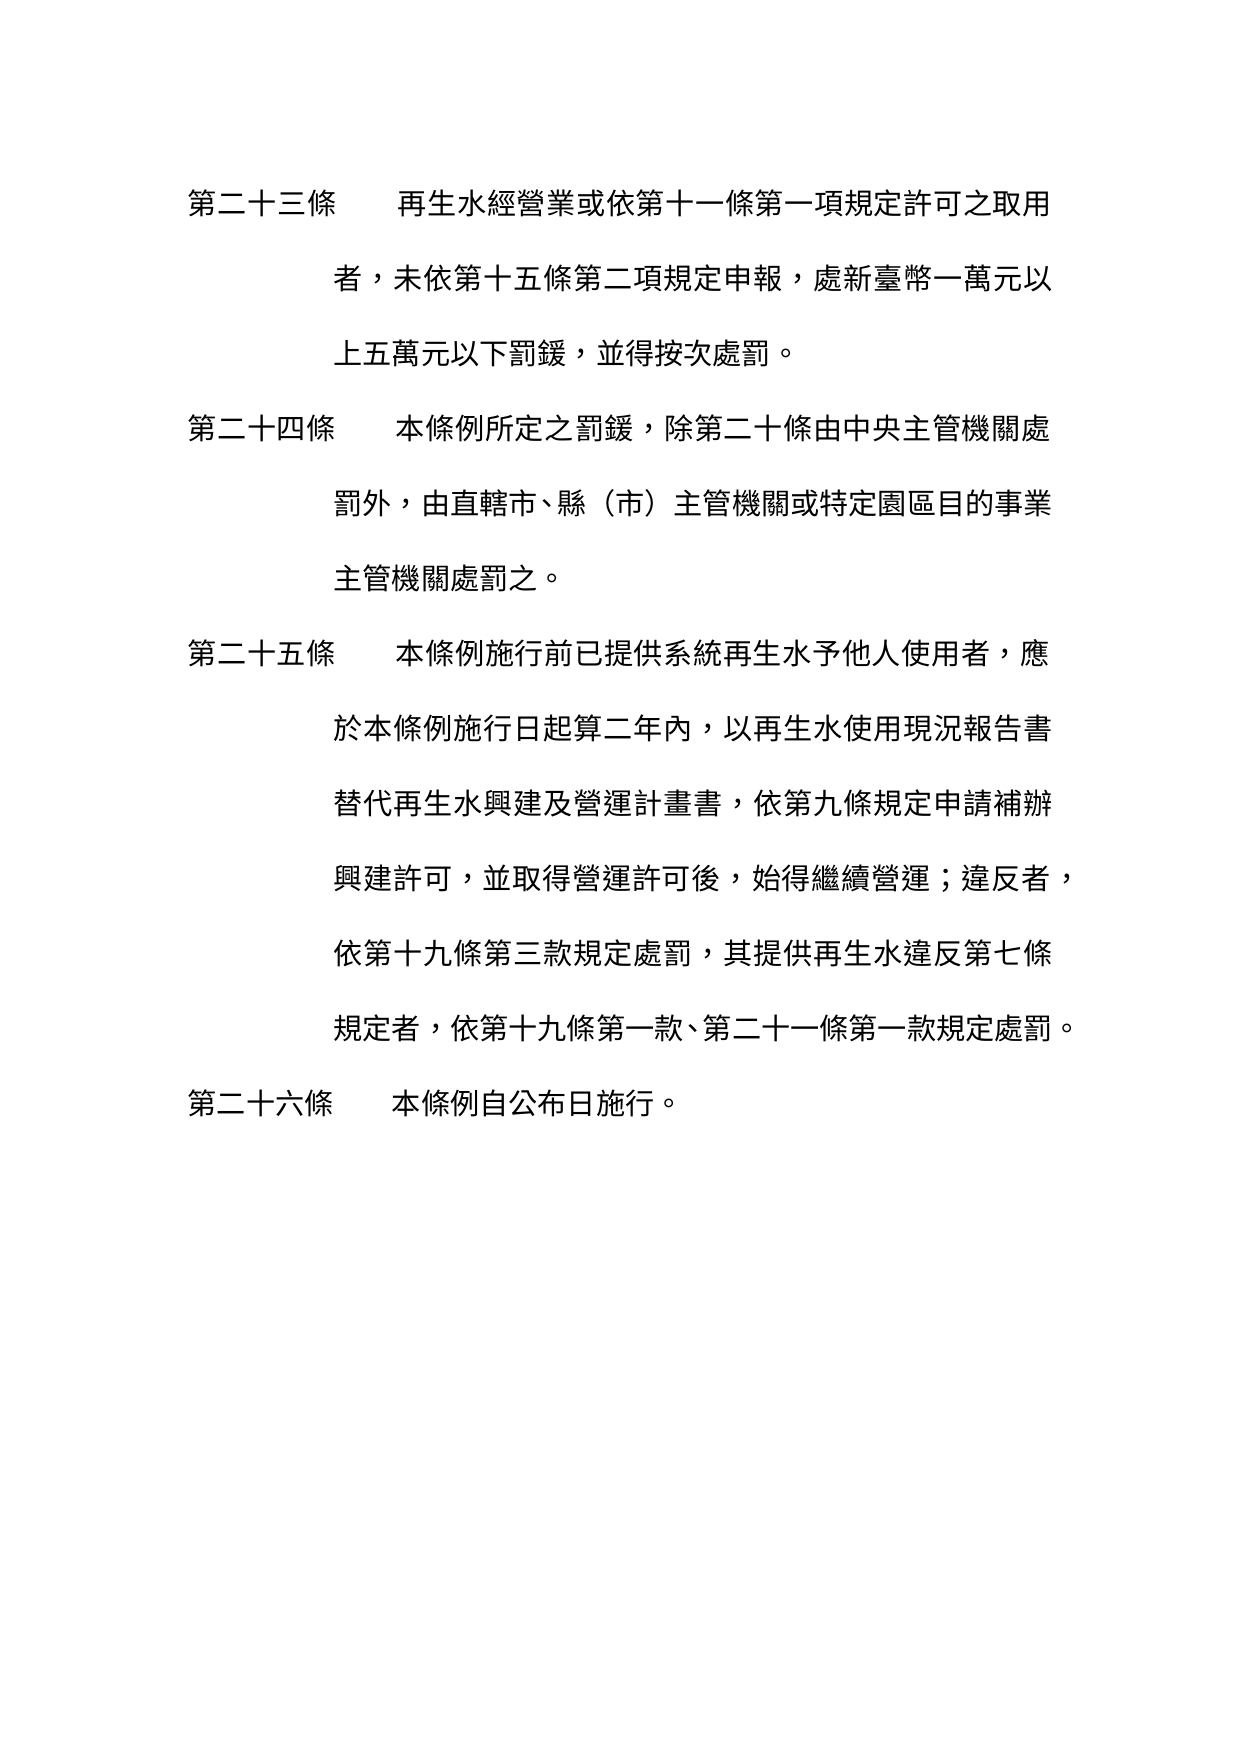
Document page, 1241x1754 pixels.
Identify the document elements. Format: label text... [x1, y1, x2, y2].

text 第二十三條 再生水經營業或依第十一條第一項規定許可之取用者，未依第十五條第二項規定申報，處新臺幣一萬元以上五萬元以下罰鍰，並得按次處罰。 [187, 164, 1053, 389]
text 第二十四條 本條例所定之罰鍰，除第二十條由中央主管機關處罰外，由直轄市、縣（市）主管機關或特定園區目的事業主管機關處罰之。 [187, 389, 1053, 614]
text 第二十五條 本條例施行前已提供系統再生水予他人使用者，應於本條例施行日起算二年內，以再生水使用現況報告書替代再生水興建及營運計畫書，依第九條規定申請補辦興建許可，並取得營運許可後，始得繼續營運；違反者，依第十九條第三款規定處罰，其提供再生水違反第七條規定者，依第十九條第一款、第二十一條第一款規定處罰。 [187, 614, 1053, 1064]
text 第二十六條 本條例自公布日施行。 [187, 1064, 1053, 1139]
